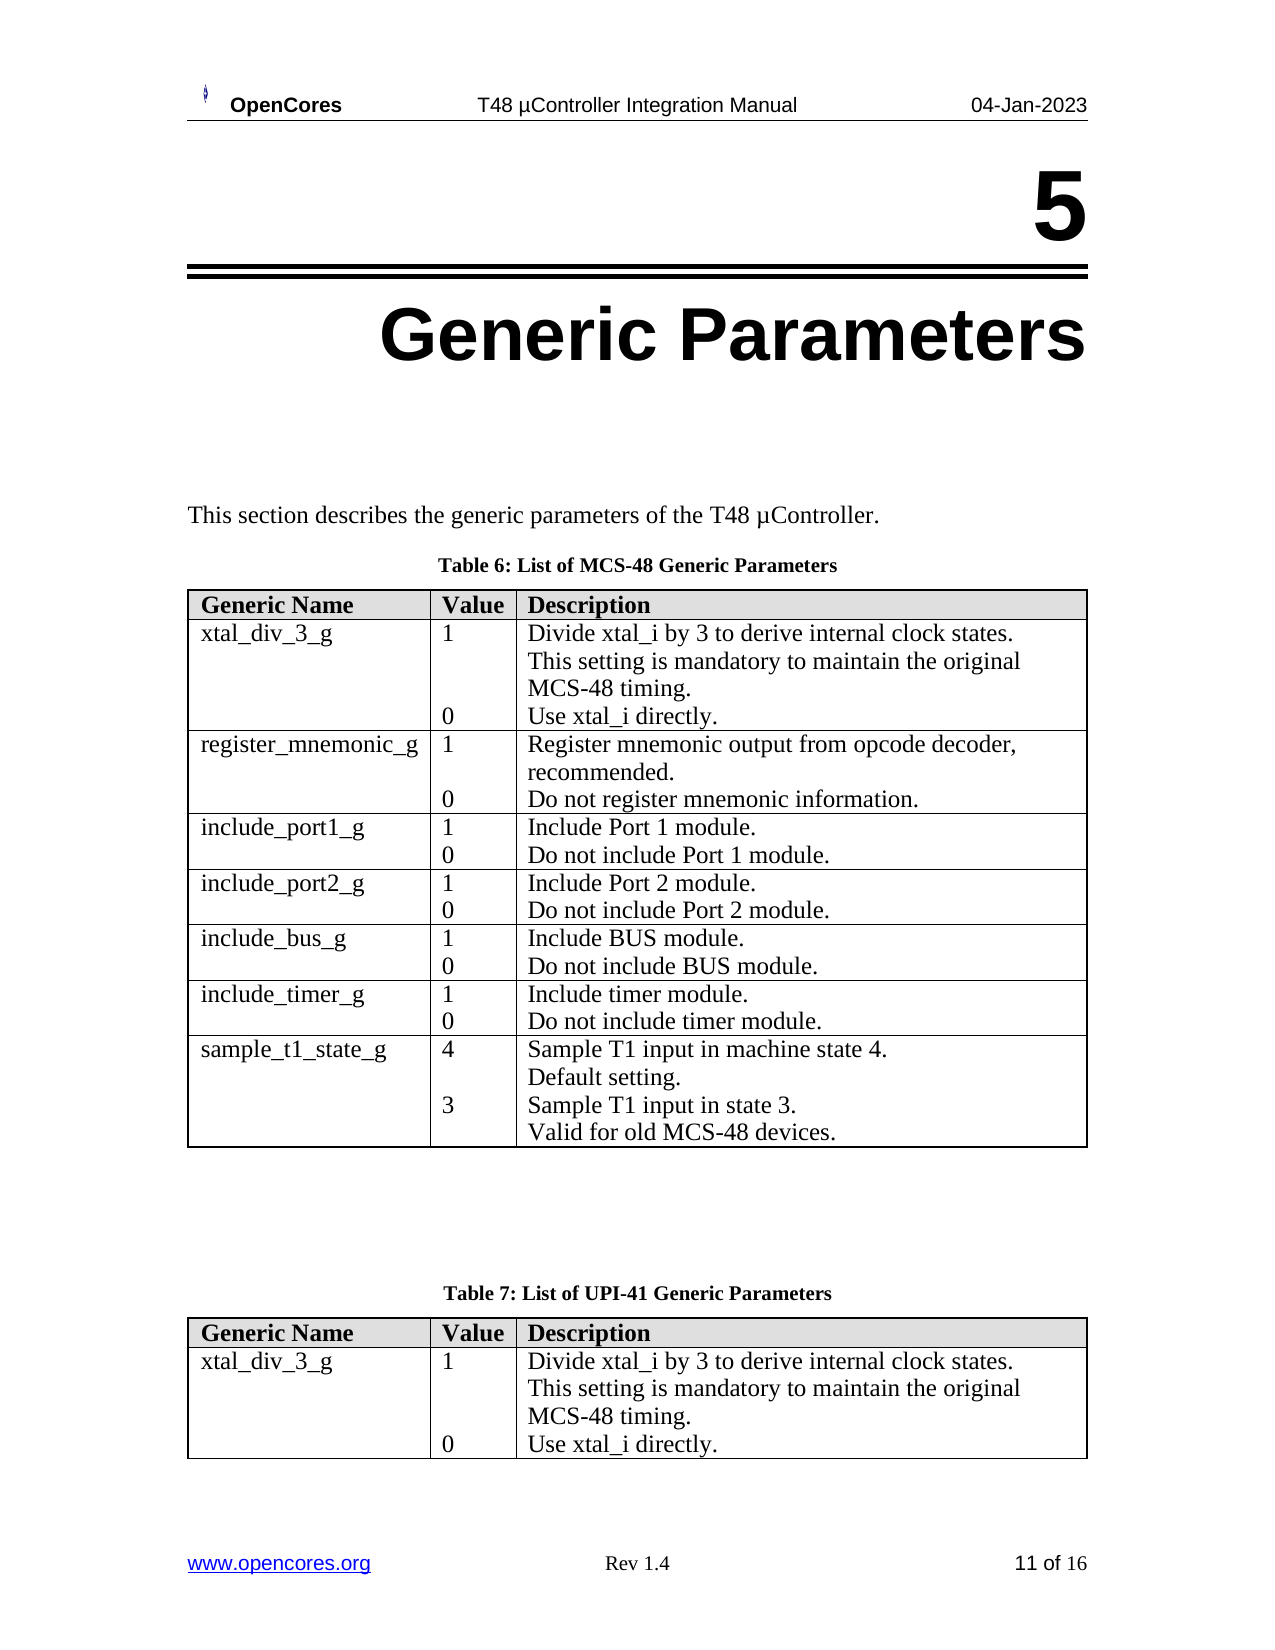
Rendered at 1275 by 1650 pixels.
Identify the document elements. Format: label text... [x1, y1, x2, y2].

subtitle Generic Parameters [187, 292, 1088, 376]
table_cell Register mnemonic output from opcode decoder, recommended. Do not register mnemonic information. [517, 731, 1086, 813]
table_cell 1 0 [431, 925, 516, 980]
text Table 7: List of UPI-41 Generic Parameters [187, 1281, 1088, 1304]
table_cell Include Port 2 module. Do not include Port 2 module. [517, 870, 1086, 924]
table_header Generic Name [189, 1319, 430, 1347]
table_cell 4 3 [431, 1036, 516, 1146]
table_header Generic Name [189, 591, 430, 619]
table_cell 1 0 [431, 1348, 516, 1458]
table_cell 1 0 [431, 731, 516, 813]
table_cell include_port2_g [189, 870, 430, 924]
table_cell 1 0 [431, 814, 516, 869]
table_cell 1 0 [431, 981, 516, 1035]
table_cell xtal_div_3_g [189, 1348, 430, 1458]
table_cell sample_t1_state_g [189, 1036, 430, 1146]
table_cell 1 0 [431, 870, 516, 924]
table_cell register_mnemonic_g [189, 731, 430, 813]
text This section describes the generic parameters of the T48 µController. [187, 501, 1088, 529]
table_cell include_bus_g [189, 925, 430, 980]
table_cell Divide xtal_i by 3 to derive internal clock states. This setting is mandatory to maintain the original MCS-48 timing. Use xtal_i directly. [517, 620, 1086, 730]
table_cell Include Port 1 module. Do not include Port 1 module. [517, 814, 1086, 869]
table_cell 1 0 [431, 620, 516, 730]
table_header Description [517, 1319, 1086, 1347]
table_cell Include BUS module. Do not include BUS module. [517, 925, 1086, 980]
table_cell xtal_div_3_g [189, 620, 430, 730]
table_header Description [517, 591, 1086, 619]
table_cell Sample T1 input in machine state 4. Default setting. Sample T1 input in state 3. Valid for old MCS-48 devices. [517, 1036, 1086, 1146]
table_cell include_timer_g [189, 981, 430, 1035]
table_cell Include timer module. Do not include timer module. [517, 981, 1086, 1035]
table_header Value [431, 591, 516, 619]
text Table 6: List of MCS-48 Generic Parameters [187, 554, 1088, 577]
table_header Value [431, 1319, 516, 1347]
table_cell Divide xtal_i by 3 to derive internal clock states. This setting is mandatory to maintain the original MCS-48 timing. Use xtal_i directly. [517, 1348, 1086, 1458]
table_cell include_port1_g [189, 814, 430, 869]
